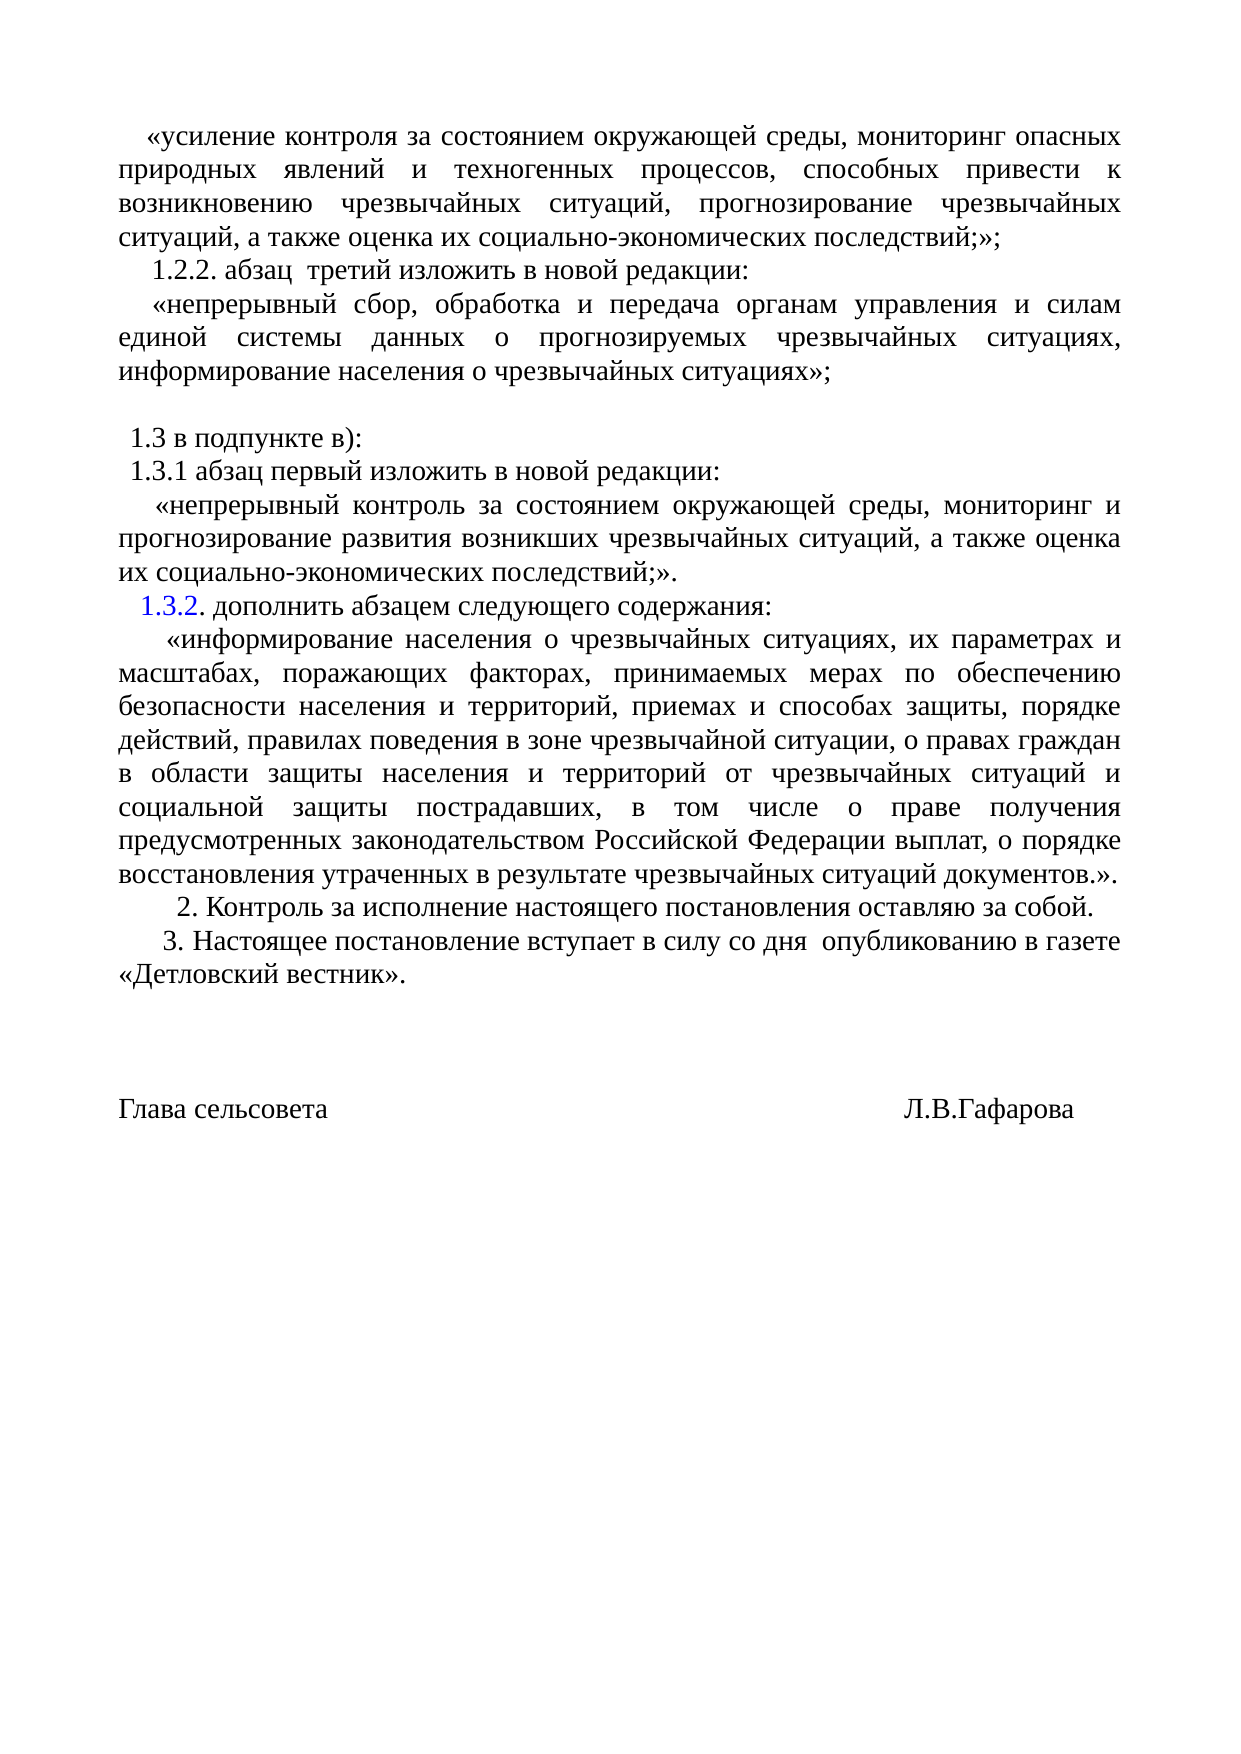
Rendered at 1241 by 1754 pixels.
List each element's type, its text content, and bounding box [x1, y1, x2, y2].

text 1.3 в подпункте в): [71, 420, 1122, 453]
text 1.3.2. дополнить абзацем следующего содержания: [118, 588, 1122, 621]
text «информирование населения о чрезвычайных ситуациях, их параметрах и масштабах, поражающих факторах, принимаемых мерах по обеспечению безопасности населения и территорий, приемах и способах защиты, порядке действий, правилах поведения в зоне чрезвычайной ситуации, о правах граждан в области защиты населения и территорий от чрезвычайных ситуаций и социальной защиты пострадавших, в том числе о праве получения предусмотренных законодательством Российской Федерации выплат, о порядке восстановления утраченных в результате чрезвычайных ситуаций документов.». [118, 621, 1122, 889]
text 1.2.2. абзац третий изложить в новой редакции: [71, 252, 1122, 286]
text 3. Настоящее постановление вступает в силу со дня опубликованию в газете «Детловский вестник». [118, 923, 1122, 990]
text 1.3.1 абзац первый изложить в новой редакции: [71, 453, 1122, 487]
text «усиление контроля за состоянием окружающей среды, мониторинг опасных природных явлений и техногенных процессов, способных привести к возникновению чрезвычайных ситуаций, прогнозирование чрезвычайных ситуаций, а также оценка их социально-экономических последствий;»; [118, 118, 1122, 252]
text 2. Контроль за исполнение настоящего постановления оставляю за собой. [118, 889, 1122, 923]
text «непрерывный контроль за состоянием окружающей среды, мониторинг и прогнозирование развития возникших чрезвычайных ситуаций, а также оценка их социально-экономических последствий;». [118, 487, 1122, 588]
text «непрерывный сбор, обработка и передача органам управления и силам единой системы данных о прогнозируемых чрезвычайных ситуациях, информирование населения о чрезвычайных ситуациях»; [118, 286, 1122, 386]
text Глава сельсовета Л.В.Гафарова [118, 1091, 1122, 1124]
